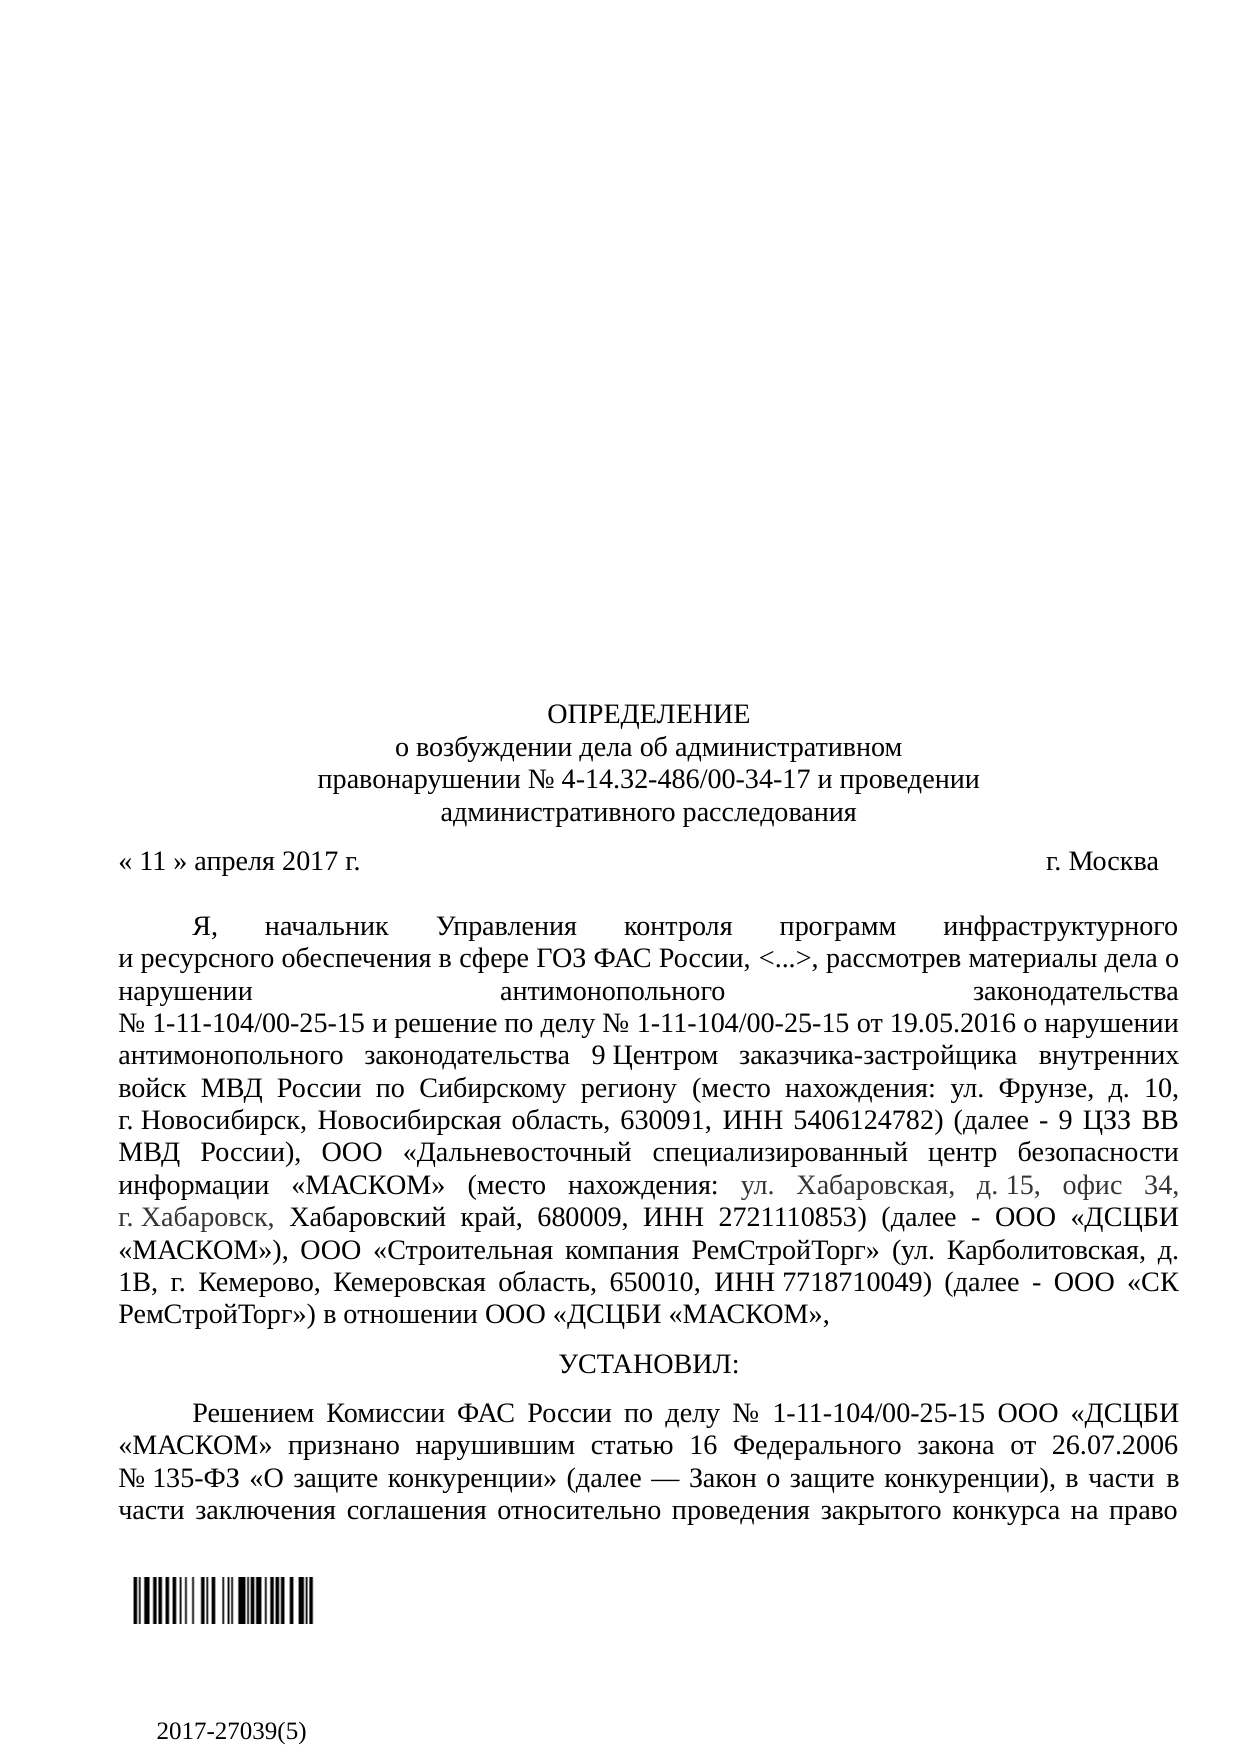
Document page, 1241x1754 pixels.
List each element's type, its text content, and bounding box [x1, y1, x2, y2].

text УСТАНОВИЛ: [118, 1347, 1179, 1379]
text Решением Комиссии ФАС России по делу № 1-11-104/00-25-15 ООО «ДСЦБИ «МАСКОМ» признано нарушившим статью 16 Федерального закона от 26.07.2006 № 135-ФЗ «О защите конкуренции» (далее — Закон о защите конкуренции), в части в части заключения соглашения относительно проведения закрытого конкурса на право [118, 1396, 1179, 1525]
text о возбуждении дела об административном [118, 730, 1179, 762]
text ОПРЕДЕЛЕНИЕ [118, 698, 1179, 730]
text « 11 » апреля 2017 г. г. Москва [118, 844, 1179, 876]
table_header [118, 176, 648, 556]
table_header [648, 176, 1179, 556]
text Я, начальник Управления контроля программ инфраструктурного и ресурсного обеспечения в сфере ГОЗ ФАС России, <...>, рассмотрев материалы дела о нарушении антимонопольного законодательства № 1-11-104/00-25-15 и решение по делу № 1-11-104/00-25-15 от 19.05.2016 о нарушении антимонопольного законодательства 9 Центром заказчика-застройщика внутренних войск МВД России по Сибирскому региону (место нахождения: ул. Фрунзе, д. 10, г. Новосибирск, Новосибирская область, 630091, ИНН 5406124782) (далее - 9 ЦЗЗ ВВ МВД России), ООО «Дальневосточный специализированный центр безопасности информации «МАСКОМ» (место нахождения: ул. Хабаровская, д. 15, офис 34, г. Хабаровск, Хабаровский край, 680009, ИНН 2721110853) (далее - ООО «ДСЦБИ «МАСКОМ»), ООО «Строительная компания РемСтройТорг» (ул. Карболитовская, д. 1В, г. Кемерово, Кемеровская область, 650010, ИНН 7718710049) (далее - ООО «СК РемСтройТорг») в отношении ООО «ДСЦБИ «МАСКОМ», [118, 909, 1179, 1330]
picture [118, 1577, 331, 1624]
table_cell [118, 556, 648, 698]
text административного расследования [118, 795, 1179, 827]
table_cell [648, 556, 1179, 698]
text правонарушении № 4-14.32-486/00-34-17 и проведении [118, 762, 1179, 795]
